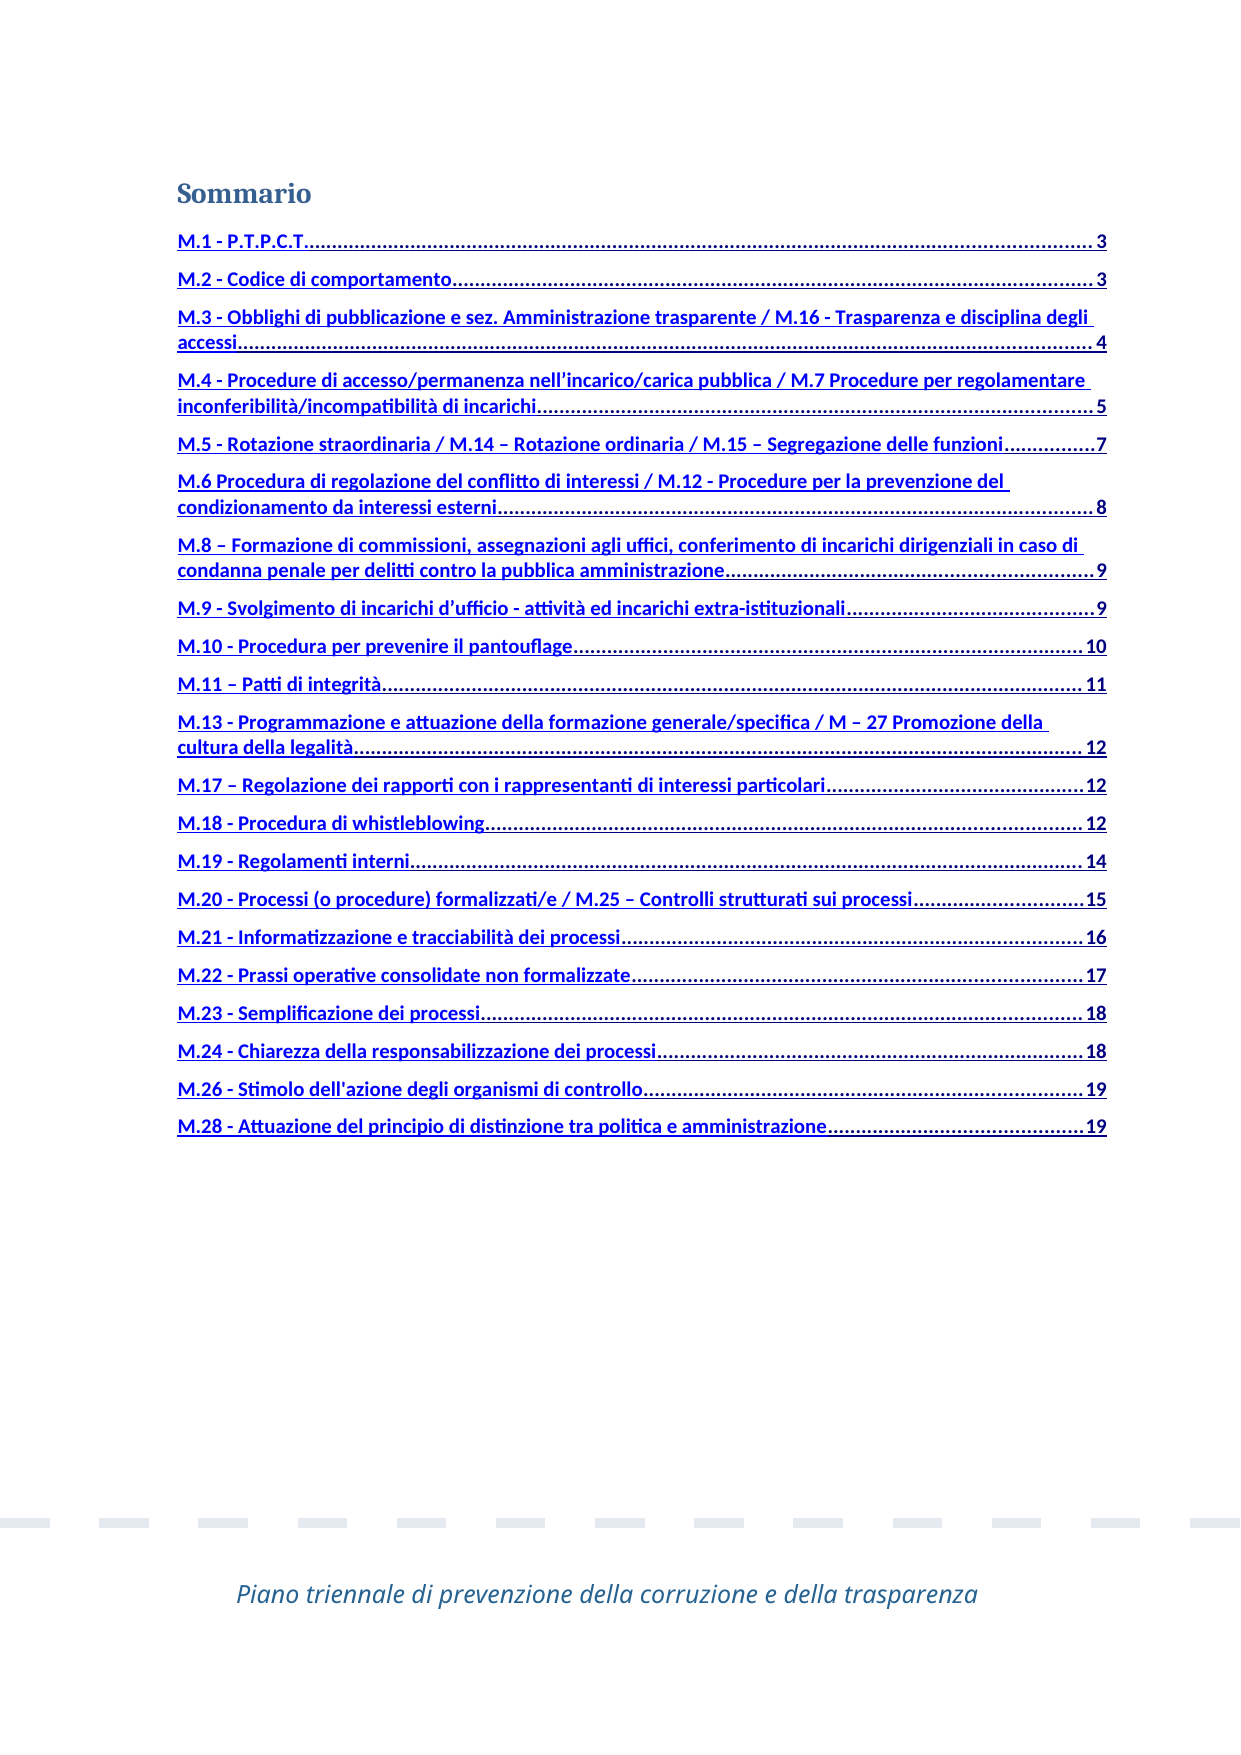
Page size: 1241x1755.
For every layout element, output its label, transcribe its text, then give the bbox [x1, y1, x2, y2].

text M.10 - Procedura per prevenire il pantouflage 10 [177, 633, 1107, 655]
text M.9 - Svolgimento di incarichi d’ufficio - attività ed incarichi extra-istituzionali 9 [177, 595, 1107, 617]
text M.24 - Chiarezza della responsabilizzazione dei processi 18 [177, 1038, 1107, 1060]
text M.4 - Procedure di accesso/permanenza nell’incarico/carica pubblica / M.7 Procedure per regolamentare inconferibilità/incompatibilità di incarichi 5 [177, 367, 1107, 415]
text M.8 – Formazione di commissioni, assegnazioni agli uffici, conferimento di incarichi dirigenziali in caso di condanna penale per delitti contro la pubblica amministrazione 9 [177, 532, 1107, 579]
text M.23 - Semplificazione dei processi 18 [177, 1000, 1107, 1022]
text M.19 - Regolamenti interni 14 [177, 848, 1107, 870]
text M.6 Procedura di regolazione del conflitto di interessi / M.12 - Procedure per la prevenzione del condizionamento da interessi esterni 8 [177, 469, 1107, 516]
text M.20 - Processi (o procedure) formalizzati/e / M.25 – Controlli strutturati sui processi 15 [177, 886, 1107, 908]
text M.28 - Attuazione del principio di distinzione tra politica e amministrazione 19 [177, 1114, 1107, 1135]
text M.13 - Programmazione e attuazione della formazione generale/specifica / M – 27 Promozione della cultura della legalità 12 [177, 709, 1107, 756]
text M.22 - Prassi operative consolidate non formalizzate 17 [177, 962, 1107, 984]
text M.17 – Regolazione dei rapporti con i rappresentanti di interessi particolari 12 [177, 772, 1107, 794]
text M.2 - Codice di comportamento 3 [177, 266, 1107, 288]
text Sommario [177, 177, 1107, 211]
text M.21 - Informatizzazione e tracciabilità dei processi 16 [177, 924, 1107, 946]
text M.5 - Rotazione straordinaria / M.14 – Rotazione ordinaria / M.15 – Segregazione delle funzioni 7 [177, 431, 1107, 453]
text M.1 - P.T.P.C.T. 3 [177, 228, 1107, 250]
text M.3 - Obblighi di pubblicazione e sez. Amministrazione trasparente / M.16 - Trasparenza e disciplina degli accessi 4 [177, 304, 1107, 351]
text M.18 - Procedura di whistleblowing 12 [177, 810, 1107, 832]
text M.26 - Stimolo dell'azione degli organismi di controllo 19 [177, 1076, 1107, 1098]
text M.11 – Patti di integrità 11 [177, 671, 1107, 693]
